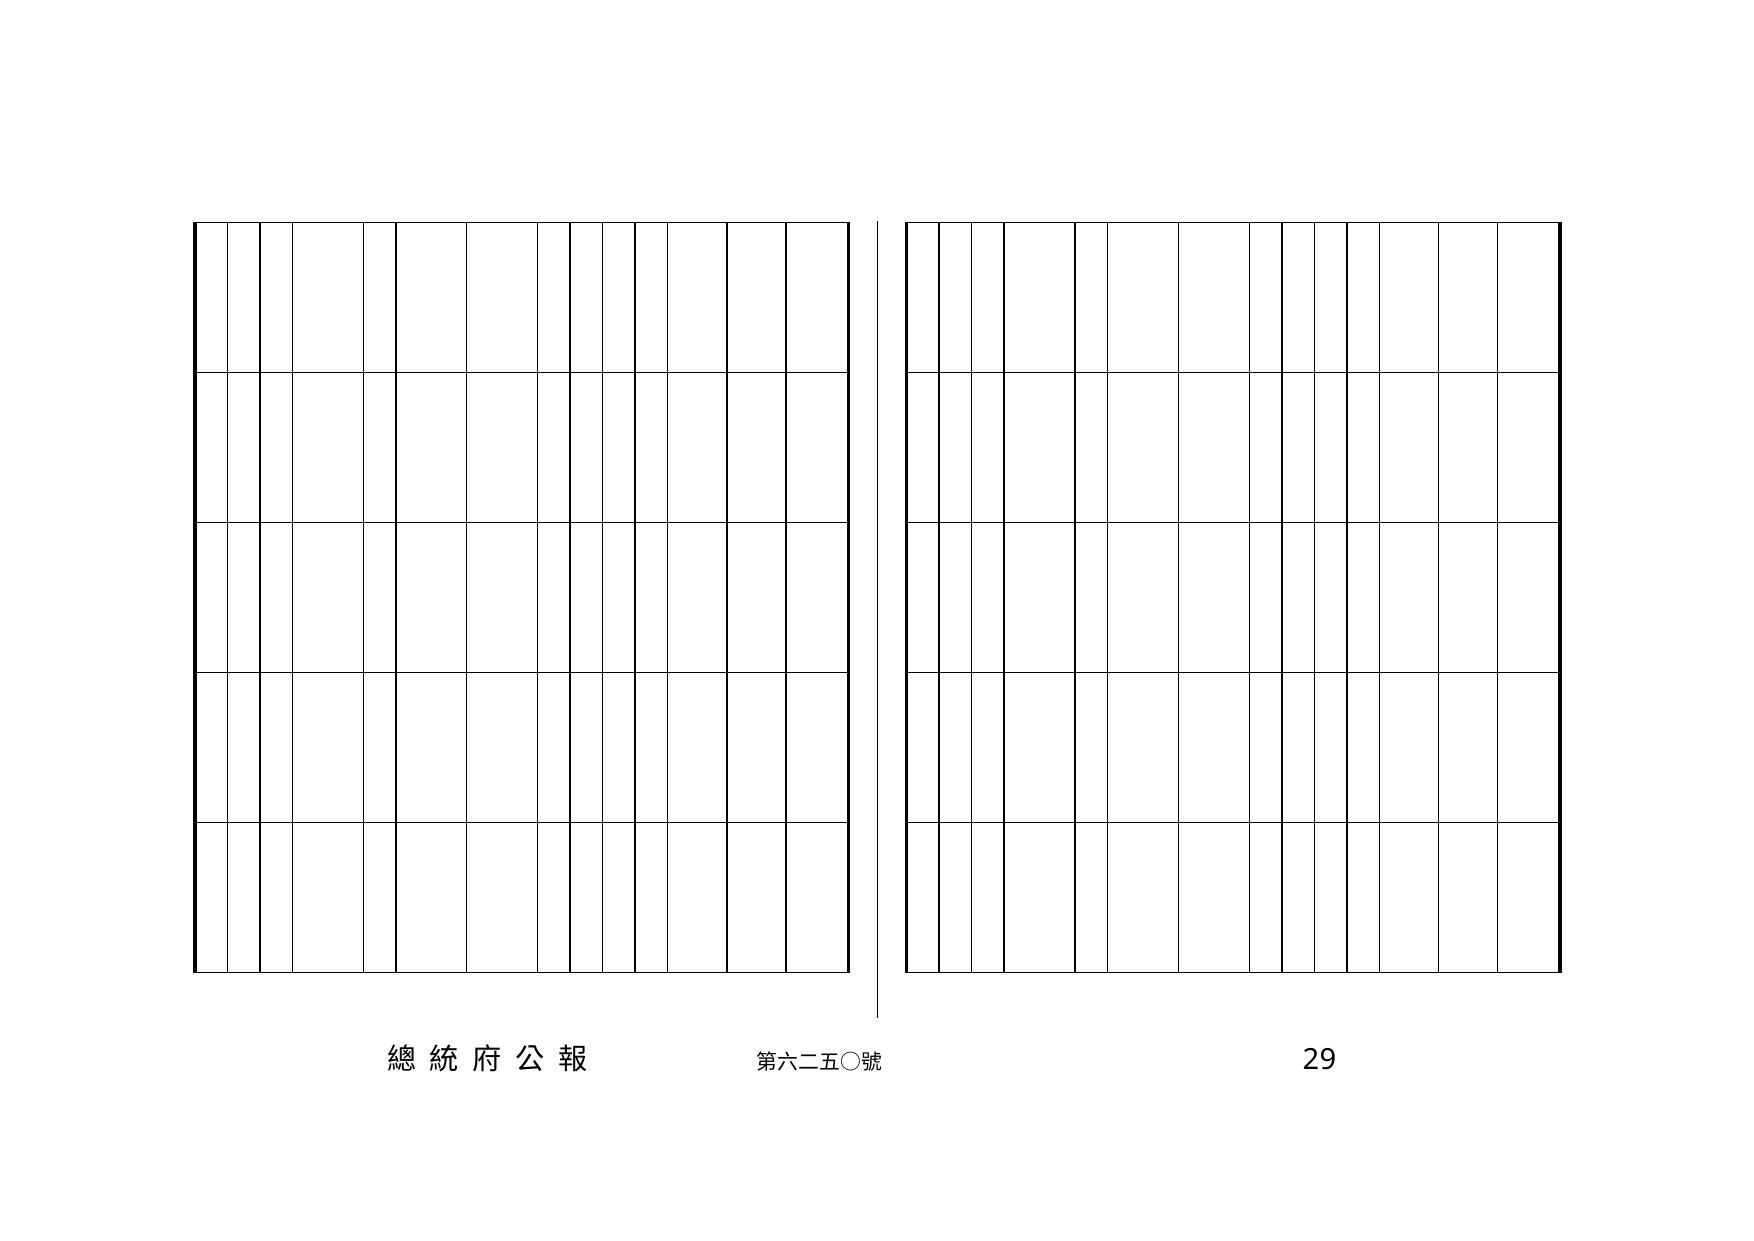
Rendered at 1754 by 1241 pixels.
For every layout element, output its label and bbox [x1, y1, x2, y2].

table_cell [1315, 523, 1346, 672]
table_cell [261, 523, 292, 672]
table_cell [1250, 823, 1281, 972]
table_cell [636, 223, 667, 372]
table_cell [419, 823, 443, 972]
table_cell [1076, 523, 1107, 672]
table_cell [571, 223, 602, 372]
table_cell [1348, 673, 1379, 822]
table_cell [1005, 673, 1028, 822]
table_cell [787, 523, 816, 672]
table_cell [603, 523, 634, 672]
table_cell [1380, 823, 1409, 972]
table_cell [787, 373, 816, 522]
table_cell [972, 673, 1003, 822]
table_cell [538, 223, 569, 372]
table_cell [490, 823, 514, 972]
table_cell [1315, 673, 1346, 822]
table_cell [261, 373, 292, 522]
table_cell [1028, 823, 1051, 972]
table_cell [514, 223, 537, 372]
table_cell [340, 373, 363, 522]
table_cell [603, 373, 634, 522]
table_cell [1527, 223, 1558, 372]
table_cell [1155, 373, 1178, 522]
table_cell [940, 523, 971, 672]
table_cell [1155, 673, 1178, 822]
table_cell [1131, 823, 1155, 972]
table_cell [1226, 673, 1249, 822]
table_cell [668, 673, 697, 822]
table_cell [293, 223, 316, 372]
table_cell [1348, 823, 1379, 972]
table_cell [1076, 823, 1107, 972]
table_cell [1131, 223, 1155, 372]
table_cell [908, 823, 938, 972]
table_cell [228, 223, 259, 372]
table_cell [1250, 373, 1281, 522]
table_cell [908, 523, 938, 672]
table_cell [1131, 373, 1155, 522]
table_cell [1051, 523, 1074, 672]
table_cell [1179, 223, 1202, 372]
table_cell [1348, 523, 1379, 672]
table_cell [397, 373, 419, 522]
table_cell [636, 823, 667, 972]
table_cell [197, 223, 227, 372]
table_cell [443, 523, 466, 672]
table_cell [1051, 223, 1074, 372]
table_cell [1283, 523, 1314, 672]
table_cell [316, 223, 339, 372]
table_cell [419, 523, 443, 672]
table_cell [787, 223, 816, 372]
table_cell [1498, 673, 1527, 822]
table_cell [1409, 223, 1438, 372]
table_cell [1179, 373, 1202, 522]
table_cell [1179, 523, 1202, 672]
table_cell [1005, 823, 1028, 972]
table_cell [908, 223, 938, 372]
table_cell [1179, 823, 1202, 972]
table_cell [197, 523, 227, 672]
table_cell [1202, 823, 1226, 972]
table_cell [1380, 223, 1409, 372]
table_cell [397, 823, 419, 972]
table_cell [340, 523, 363, 672]
table_cell [364, 523, 395, 672]
table_cell [1283, 373, 1314, 522]
table_cell [728, 373, 756, 522]
table_cell [1155, 523, 1178, 672]
table_cell [1468, 373, 1497, 522]
table_cell [1076, 223, 1107, 372]
table_cell [972, 523, 1003, 672]
table_cell [1283, 823, 1314, 972]
table_cell [908, 673, 938, 822]
table_cell [1076, 673, 1107, 822]
table_cell [538, 523, 569, 672]
table_cell [1468, 673, 1497, 822]
table_cell [467, 823, 490, 972]
table_cell [316, 673, 339, 822]
table_cell [816, 523, 847, 672]
table_cell [1028, 673, 1051, 822]
table_cell [1202, 373, 1226, 522]
table_cell [756, 373, 785, 522]
table_cell [1468, 523, 1497, 672]
table_cell [1409, 673, 1438, 822]
table_cell [571, 523, 602, 672]
table_cell [340, 673, 363, 822]
table_cell [340, 223, 363, 372]
table_cell [490, 373, 514, 522]
table_cell [1380, 523, 1409, 672]
table_cell [316, 823, 339, 972]
table_cell [197, 823, 227, 972]
table_cell [1498, 823, 1527, 972]
table_cell [1439, 373, 1468, 522]
table_cell [1250, 223, 1281, 372]
table_cell [1028, 373, 1051, 522]
table_cell [1439, 673, 1468, 822]
table_cell [514, 523, 537, 672]
table_cell [443, 673, 466, 822]
table_cell [1315, 823, 1346, 972]
table_cell [1527, 373, 1558, 522]
table_cell [293, 823, 316, 972]
table_cell [1527, 523, 1558, 672]
table_cell [571, 673, 602, 822]
table_cell [538, 823, 569, 972]
table_cell [316, 523, 339, 672]
table_cell [316, 373, 339, 522]
table_cell [467, 223, 490, 372]
table_cell [467, 523, 490, 672]
table_cell [1108, 523, 1131, 672]
table_cell [1409, 523, 1438, 672]
table_cell [1498, 523, 1527, 672]
table_cell [571, 373, 602, 522]
table_cell [443, 823, 466, 972]
table_cell [419, 373, 443, 522]
table_cell [636, 373, 667, 522]
table_cell [443, 373, 466, 522]
table_cell [1202, 523, 1226, 672]
table_cell [1155, 823, 1178, 972]
table_cell [1348, 373, 1379, 522]
table_cell [816, 823, 847, 972]
table_cell [1226, 523, 1249, 672]
table_cell [228, 373, 259, 522]
table_cell [443, 223, 466, 372]
table_cell [364, 673, 395, 822]
table_cell [467, 673, 490, 822]
table_cell [816, 223, 847, 372]
table_cell [364, 373, 395, 522]
table_cell [514, 373, 537, 522]
table_cell [228, 673, 259, 822]
table_cell [197, 673, 227, 822]
table_cell [603, 823, 634, 972]
table_cell [1005, 523, 1028, 672]
table_cell [293, 523, 316, 672]
table_cell [668, 223, 697, 372]
table_cell [228, 823, 259, 972]
table_cell [1131, 523, 1155, 672]
table_cell [1155, 223, 1178, 372]
table_cell [261, 823, 292, 972]
table_cell [1108, 223, 1131, 372]
table_cell [1409, 823, 1438, 972]
table_cell [697, 523, 726, 672]
table_cell [1380, 673, 1409, 822]
table_cell [940, 223, 971, 372]
table_cell [756, 673, 785, 822]
table_cell [1283, 223, 1314, 372]
table_cell [364, 823, 395, 972]
table_cell [1439, 523, 1468, 672]
table_cell [972, 223, 1003, 372]
table_cell [1202, 223, 1226, 372]
table_cell [419, 673, 443, 822]
table_cell [1108, 823, 1131, 972]
table_cell [787, 673, 816, 822]
table_cell [1348, 223, 1379, 372]
table_cell [514, 823, 537, 972]
table_cell [1051, 673, 1074, 822]
table_cell [940, 373, 971, 522]
table_cell [1005, 223, 1028, 372]
table_cell [538, 673, 569, 822]
table_cell [490, 673, 514, 822]
table_cell [1283, 673, 1314, 822]
table_cell [364, 223, 395, 372]
table_cell [728, 823, 756, 972]
table_cell [1380, 373, 1409, 522]
table_cell [1498, 223, 1527, 372]
table_cell [1250, 523, 1281, 672]
table_cell [1527, 823, 1558, 972]
table_cell [1028, 223, 1051, 372]
table_cell [668, 523, 697, 672]
table_cell [538, 373, 569, 522]
table_cell [1028, 523, 1051, 672]
table_cell [728, 223, 756, 372]
table_cell [1051, 823, 1074, 972]
table_cell [697, 223, 726, 372]
table_cell [1226, 373, 1249, 522]
table_cell [728, 673, 756, 822]
table_cell [1315, 373, 1346, 522]
table_cell [940, 823, 971, 972]
table_cell [1468, 823, 1497, 972]
table_cell [1527, 673, 1558, 822]
table_cell [490, 523, 514, 672]
table_cell [636, 523, 667, 672]
table_cell [756, 823, 785, 972]
table_cell [293, 673, 316, 822]
table_cell [1439, 223, 1468, 372]
table_cell [603, 673, 634, 822]
table_cell [1108, 373, 1131, 522]
table_cell [1250, 673, 1281, 822]
table_cell [261, 223, 292, 372]
table_cell [1131, 673, 1155, 822]
table_cell [571, 823, 602, 972]
table_cell [816, 673, 847, 822]
table_cell [197, 373, 227, 522]
table_cell [603, 223, 634, 372]
table_cell [697, 823, 726, 972]
table_cell [1076, 373, 1107, 522]
table_cell [340, 823, 363, 972]
table_cell [467, 373, 490, 522]
table_cell [293, 373, 316, 522]
table_cell [490, 223, 514, 372]
table_cell [228, 523, 259, 672]
table_cell [1005, 373, 1028, 522]
table_cell [397, 523, 419, 672]
table_cell [940, 673, 971, 822]
table_cell [1202, 673, 1226, 822]
table_cell [1468, 223, 1497, 372]
table_cell [1179, 673, 1202, 822]
table_cell [636, 673, 667, 822]
table_cell [397, 673, 419, 822]
table_cell [787, 823, 816, 972]
table_cell [1226, 223, 1249, 372]
table_cell [397, 223, 419, 372]
table_cell [1315, 223, 1346, 372]
table_cell [972, 373, 1003, 522]
table_cell [908, 373, 938, 522]
table_cell [697, 673, 726, 822]
table_cell [756, 523, 785, 672]
table_cell [1439, 823, 1468, 972]
table_cell [728, 523, 756, 672]
table_cell [816, 373, 847, 522]
table_cell [1226, 823, 1249, 972]
table_cell [261, 673, 292, 822]
table_cell [697, 373, 726, 522]
table_cell [668, 823, 697, 972]
table_cell [756, 223, 785, 372]
table_cell [1108, 673, 1131, 822]
table_cell [1409, 373, 1438, 522]
table_cell [419, 223, 443, 372]
table_cell [972, 823, 1003, 972]
table_cell [514, 673, 537, 822]
table_cell [668, 373, 697, 522]
table_cell [1498, 373, 1527, 522]
table_cell [1051, 373, 1074, 522]
